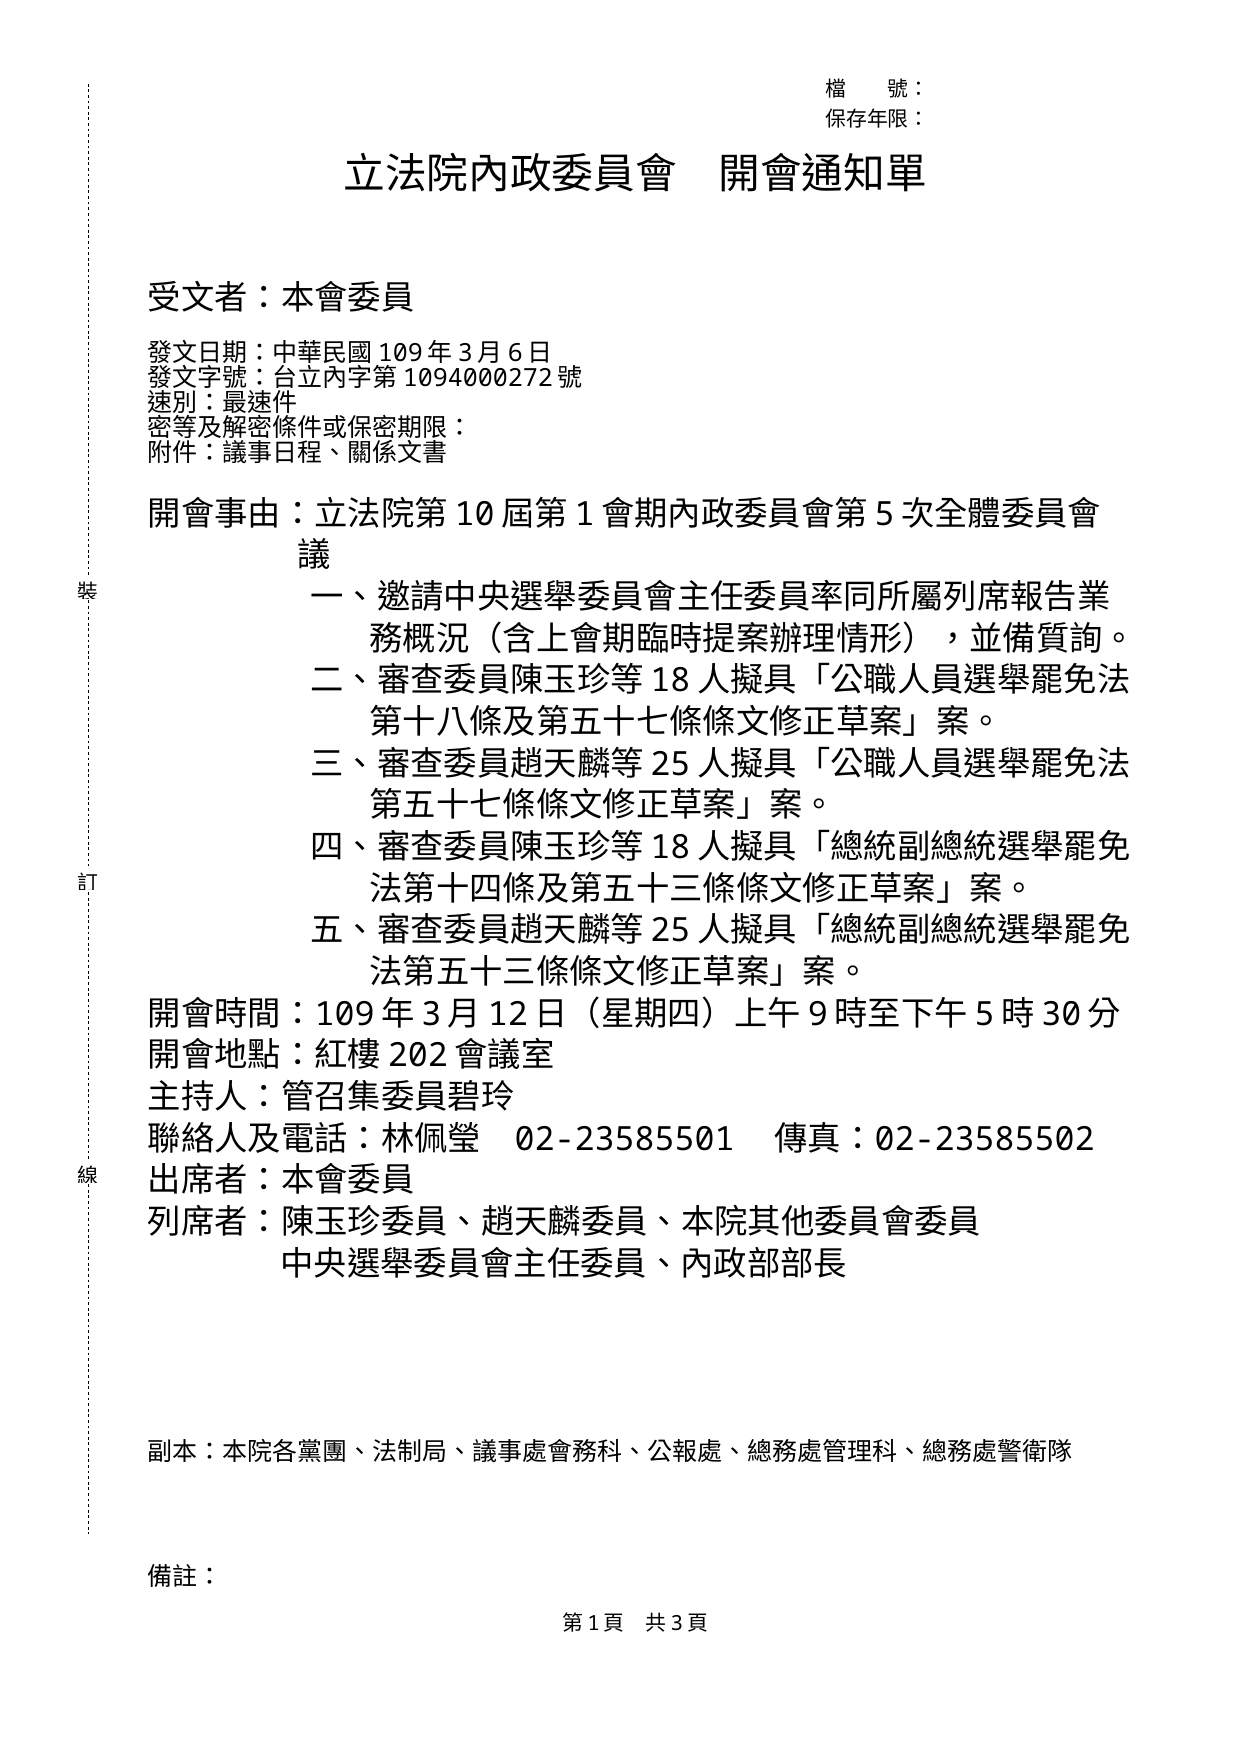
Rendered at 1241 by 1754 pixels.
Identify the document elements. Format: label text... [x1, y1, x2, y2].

title [810, 64, 1085, 151]
text 發文字號：台立內字第1094000272號 [148, 367, 1122, 392]
text 開會事由：立法院第10屆第1會期內政委員會第5次全體委員會議 [148, 492, 1122, 575]
text 密等及解密條件或保密期限： [148, 417, 1122, 442]
text 副本：本院各黨團、法制局、議事處會務科、公報處、總務處管理科、總務處警衛隊 [148, 1408, 1122, 1471]
text 五、審查委員趙天麟等25人擬具「總統副總統選舉罷免法第五十三條條文修正草案」案。 [310, 908, 1137, 992]
text 開會地點：紅樓202會議室 [148, 1033, 1122, 1075]
text 三、審查委員趙天麟等25人擬具「公職人員選舉罷免法第五十七條條文修正草案」案。 [310, 742, 1137, 825]
text 一、邀請中央選舉委員會主任委員率同所屬列席報告業務概況（含上會期臨時提案辦理情形），並備質詢。 [310, 575, 1137, 658]
text 附件：議事日程、關係文書 [148, 442, 1122, 467]
text 檔 號： [825, 72, 1070, 102]
text 保存年限： [825, 102, 1070, 132]
text 開會時間：109年3月12日（星期四）上午9時至下午5時30分 [148, 992, 1122, 1033]
text 受文者：本會委員 [148, 279, 1122, 317]
text 二、審查委員陳玉珍等18人擬具「公職人員選舉罷免法第十八條及第五十七條條文修正草案」案。 [310, 658, 1137, 742]
text 聯絡人及電話：林佩瑩 02-23585501 傳真：02-23585502 [148, 1117, 1122, 1158]
title 立法院內政委員會 開會通知單 [148, 158, 1122, 233]
text 速別：最速件 [148, 392, 1122, 417]
text 主持人：管召集委員碧玲 [148, 1075, 1122, 1117]
text 備註： [148, 1533, 1122, 1596]
text 發文日期：中華民國109年3月6日 [148, 342, 1122, 367]
text 四、審查委員陳玉珍等18人擬具「總統副總統選舉罷免法第十四條及第五十三條條文修正草案」案。 [310, 825, 1137, 908]
text 出席者：本會委員 [148, 1158, 1122, 1200]
text 列席者：陳玉珍委員、趙天麟委員、本院其他委員會委員 中央選舉委員會主任委員、內政部部長 [148, 1200, 1122, 1283]
